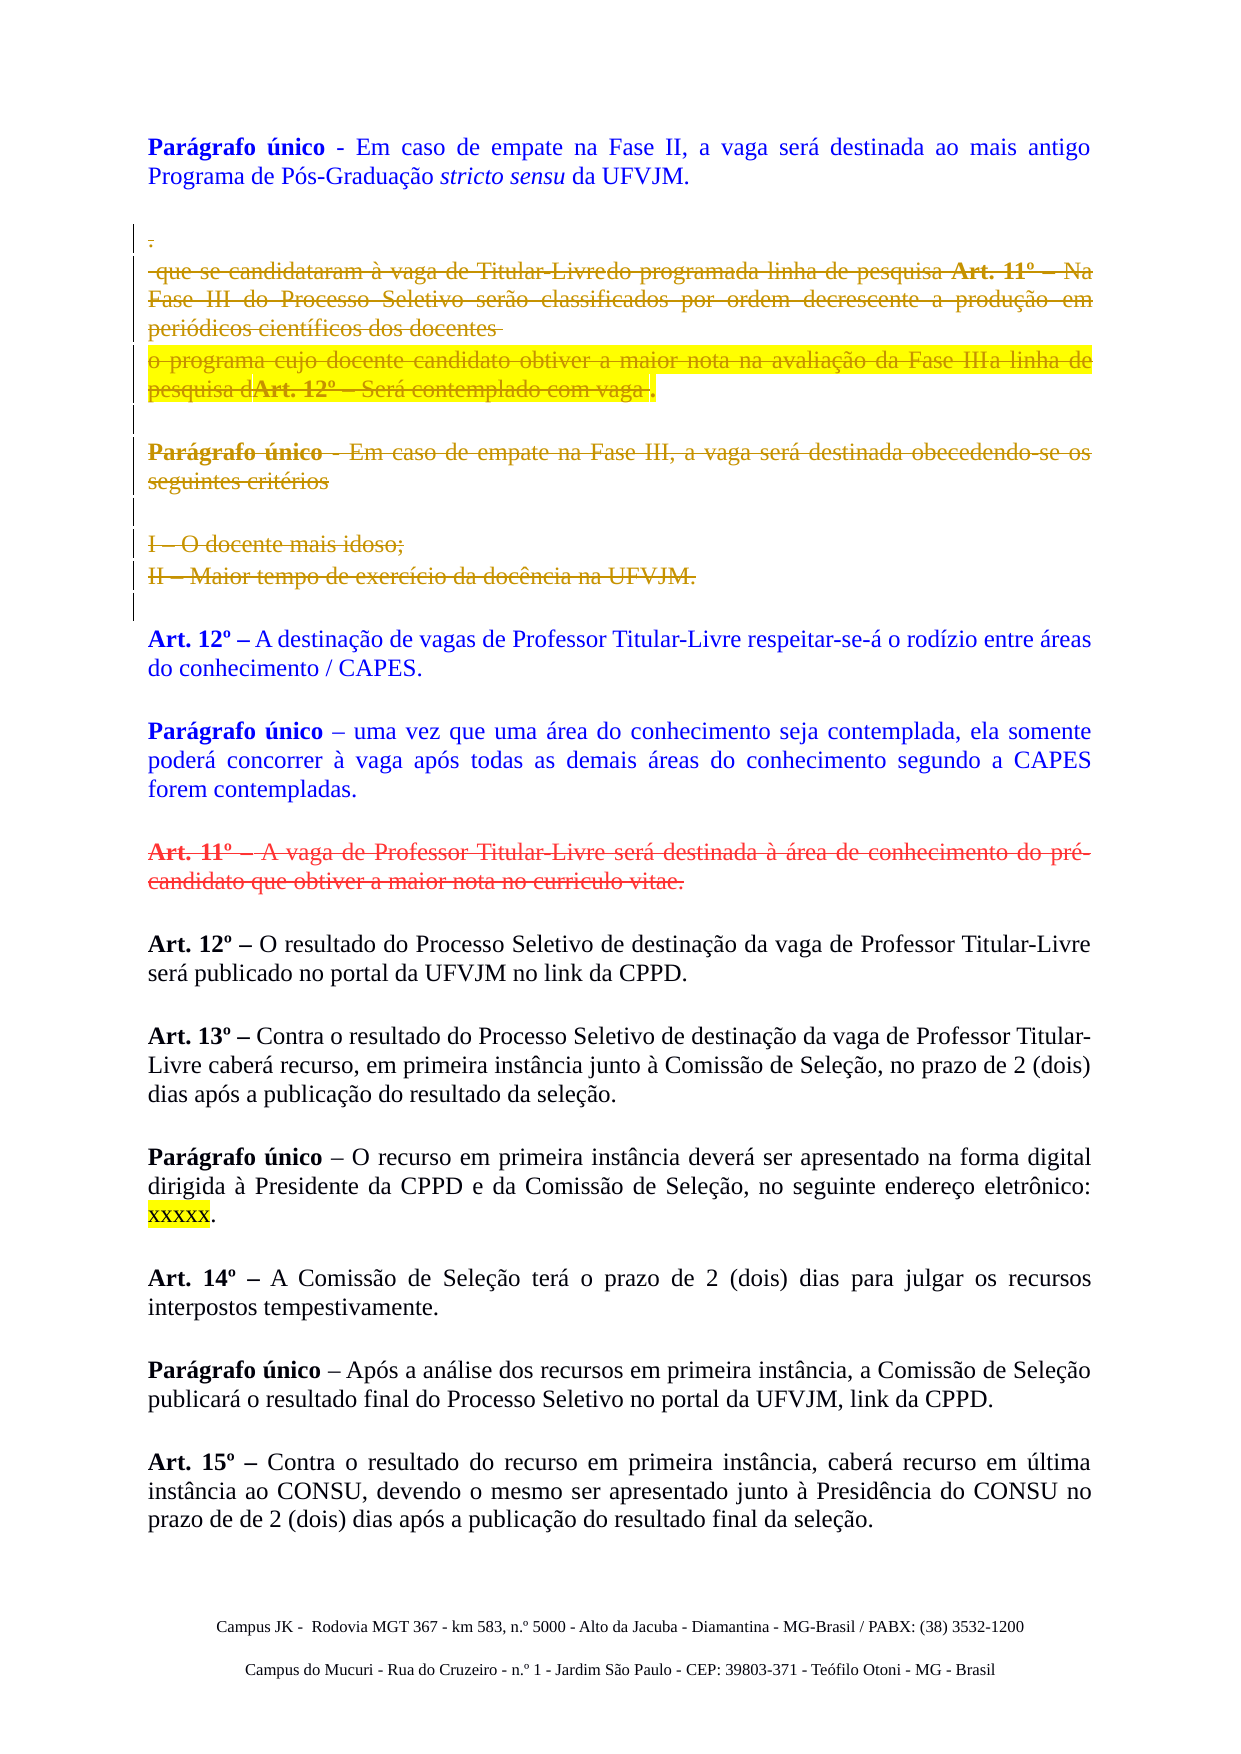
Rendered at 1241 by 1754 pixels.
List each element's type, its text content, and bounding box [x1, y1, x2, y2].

text . [148, 362, 1092, 402]
text Parágrafo único – O recurso em primeira instância deverá ser apresentado na forma digital dirigida à Presidente da CPPD e da Comissão de Seleção, no seguinte endereço eletrônico: xxxxx. [148, 1142, 1092, 1228]
text Art. 12º – O resultado do Processo Seletivo de destinação da vaga de Professor Titular-Livre será publicado no portal da UFVJM no link da CPPD. [148, 929, 1092, 987]
text Art. 12º – A destinação de vagas de Professor Titular-Livre respeitar-se-á o rodízio entre áreas do conhecimento / CAPES. [148, 624, 1092, 682]
text Parágrafo único – Após a análise dos recursos em primeira instância, a Comissão de Seleção publicará o resultado final do Processo Seletivo no portal da UFVJM, link da CPPD. [148, 1355, 1092, 1412]
text . [151, 391, 190, 402]
text Art. 11º – A vaga de Professor Titular-Livre será destinada à área de conhecimento do pré-candidato que obtiver a maior nota no curriculo vitae. [148, 837, 1092, 894]
text Parágrafo único – uma vez que uma área do conhecimento seja contemplada, ela somente poderá concorrer à vaga após todas as demais áreas do conhecimento segundo a CAPES forem contempladas. [148, 716, 1092, 802]
text Parágrafo único - Em caso de empate na Fase II, a vaga será destinada ao mais antigo Programa de Pós-Graduação stricto sensu da UFVJM. [148, 132, 1092, 189]
text . [192, 391, 487, 402]
text Art. 14º – A Comissão de Seleção terá o prazo de 2 (dois) dias para julgar os recursos interpostos tempestivamente. [148, 1263, 1092, 1320]
text . [148, 345, 1092, 361]
text Art. 13º – Contra o resultado do Processo Seletivo de destinação da vaga de Professor Titular-Livre caberá recurso, em primeira instância junto à Comissão de Seleção, no prazo de 2 (dois) dias após a publicação do resultado da seleção. [148, 1021, 1092, 1107]
text Art. 15º – Contra o resultado do recurso em primeira instância, caberá recurso em última instância ao CONSU, devendo o mesmo ser apresentado junto à Presidência do CONSU no prazo de de 2 (dois) dias após a publicação do resultado final da seleção. [148, 1447, 1092, 1533]
